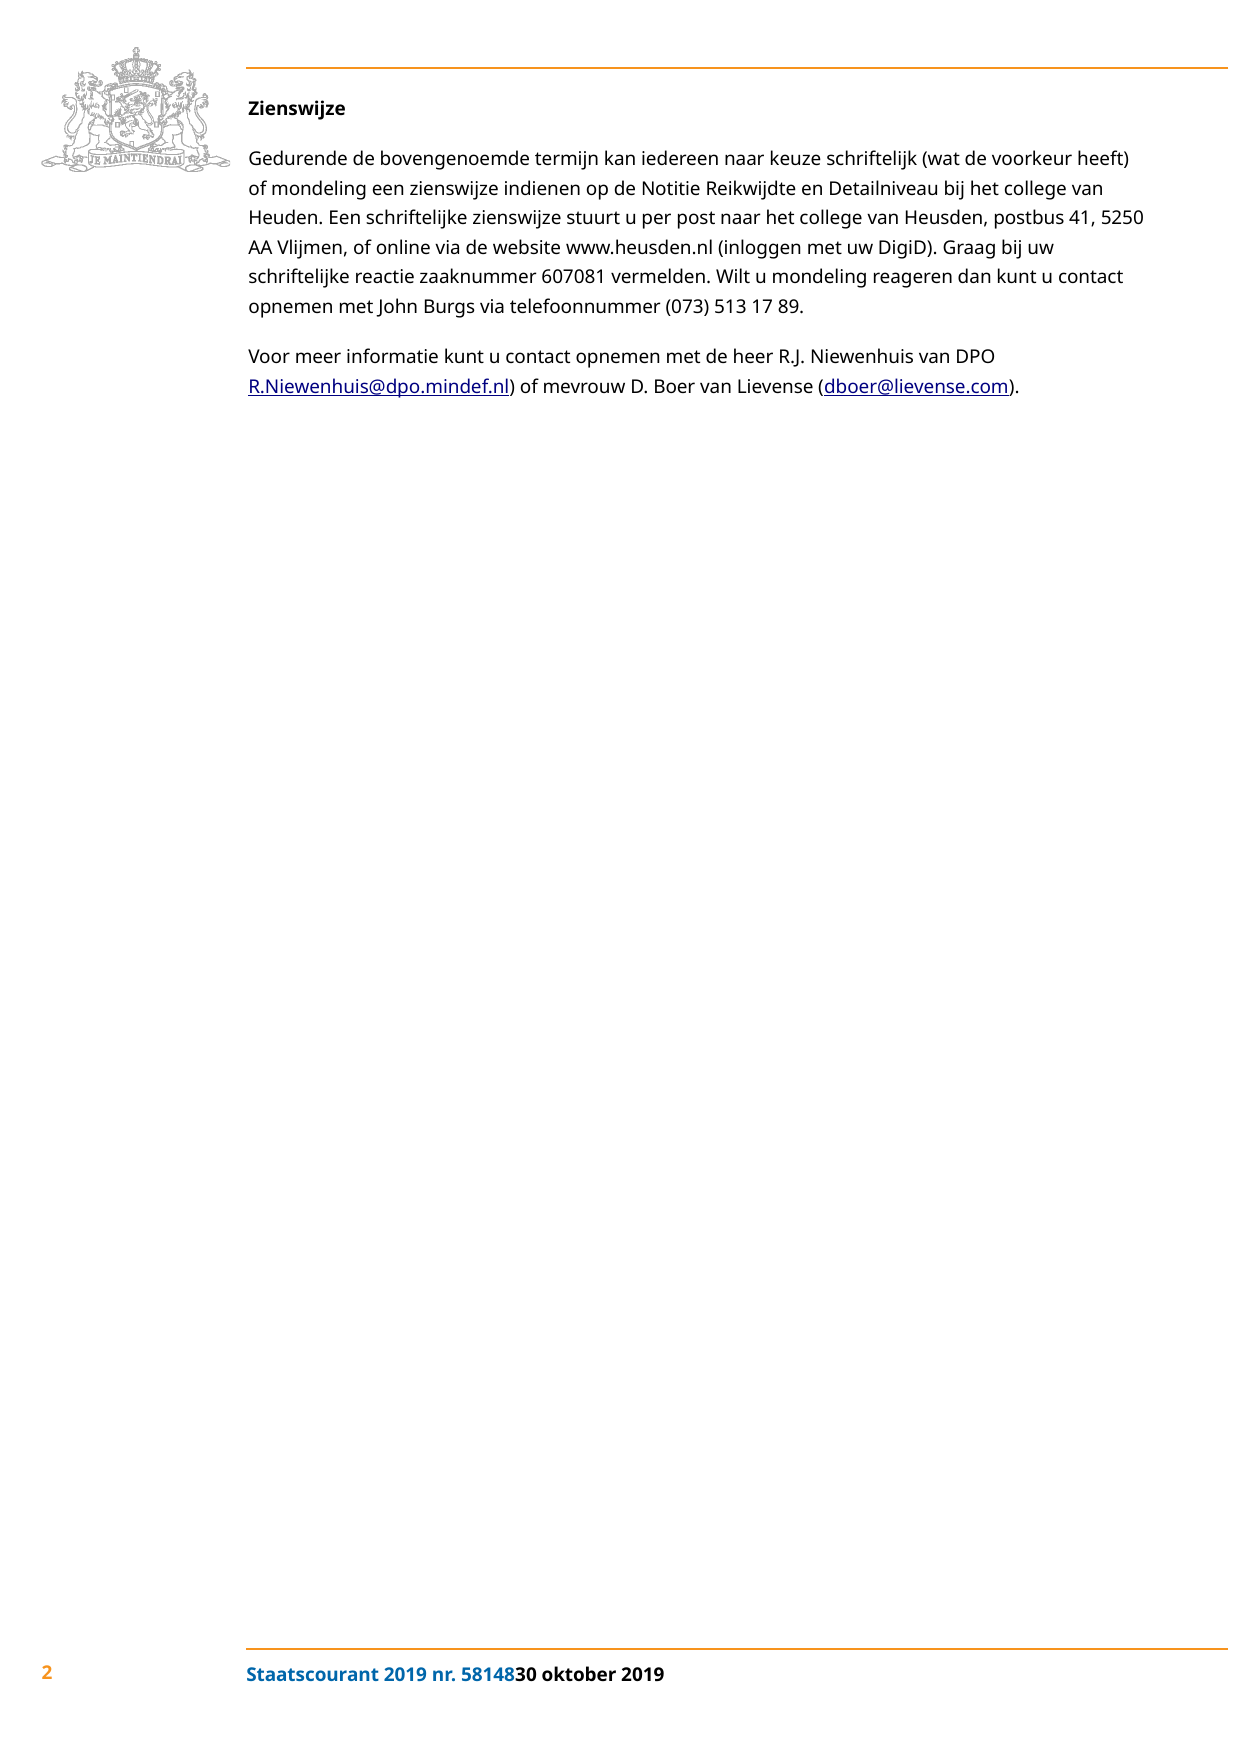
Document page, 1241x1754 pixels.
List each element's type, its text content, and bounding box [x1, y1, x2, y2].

text Gedurende de bovengenoemde termijn kan iedereen naar keuze schriftelijk (wat de voorkeur heeft) of mondeling een zienswijze indienen op de Notitie Reikwijdte en Detailniveau bij het college van Heuden. Een schriftelijke zienswijze stuurt u per post naar het college van Heusden, postbus 41, 5250 AA Vlijmen, of online via de website www.heusden.nl (inloggen met uw DigiD). Graag bij uw schriftelijke reactie zaaknummer 607081 vermelden. Wilt u mondeling reageren dan kunt u contact opnemen met John Burgs via telefoonnummer (073) 513 17 89. [248, 145, 1152, 319]
picture [41, 47, 231, 172]
text Zienswijze [248, 95, 1152, 121]
text Voor meer informatie kunt u contact opnemen met de heer R.J. Niewenhuis van DPO R.Niewenhuis@dpo.mindef.nl) of mevrouw D. Boer van Lievense (dboer@lievense.com). [248, 343, 1152, 399]
